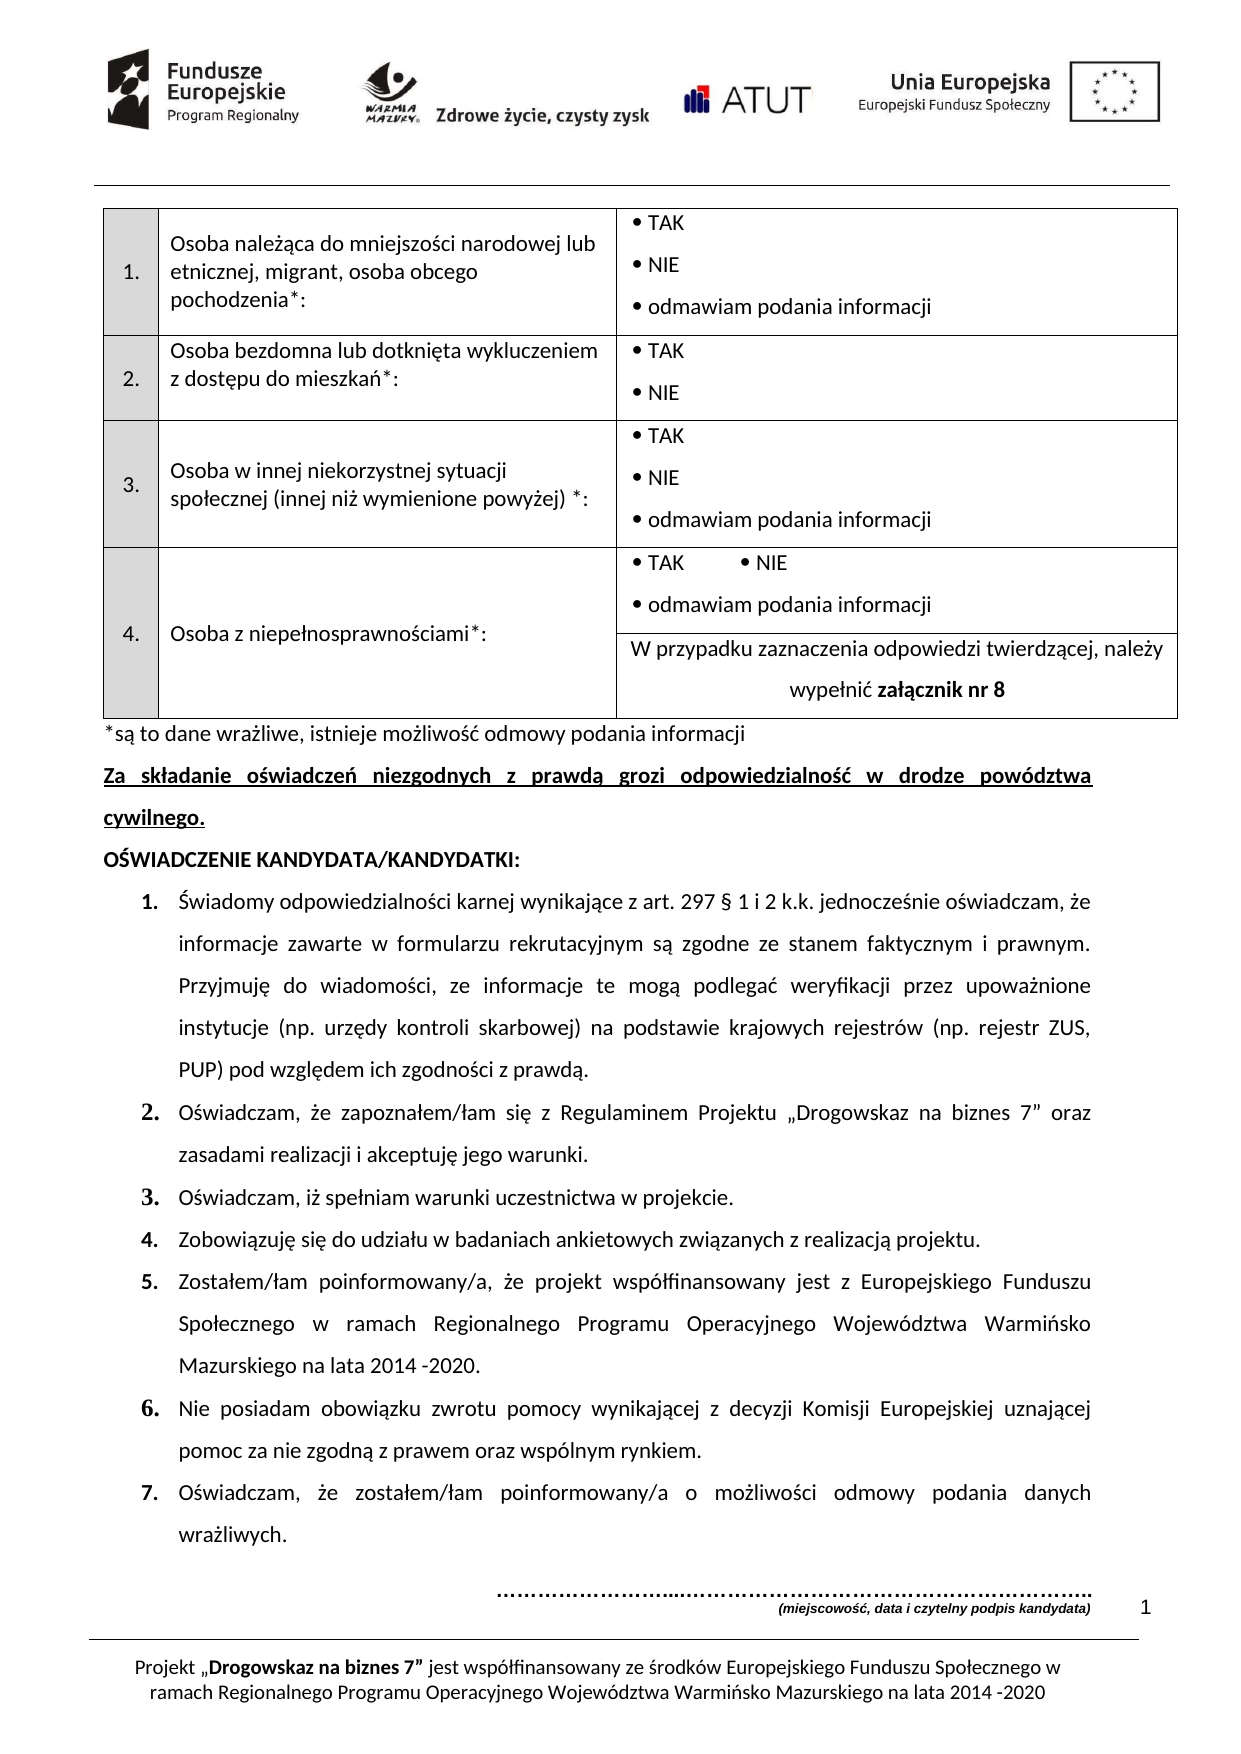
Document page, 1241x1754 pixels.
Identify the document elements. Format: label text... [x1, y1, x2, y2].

text Za składanie oświadczeń niezgodnych z prawdą grozi odpowiedzialność w drodze powództwa [103, 761, 1092, 785]
table_cell  TAK  NIE [617, 336, 1177, 420]
text cywilnego. [103, 786, 1092, 831]
list Oświadczam, że zapoznałem/łam się z Regulaminem Projektu „Drogowskaz na biznes 7” oraz zasadami realizacji i akceptuję jego warunki. [141, 1097, 1092, 1168]
table_cell W przypadku zaznaczenia odpowiedzi twierdzącej, należy wypełnić załącznik nr 8 [617, 634, 1177, 718]
table_cell 2. [104, 336, 158, 420]
list Oświadczam, że zostałem/łam poinformowany/a o możliwości odmowy podania danych wrażliwych. [141, 1478, 1092, 1548]
table_cell  TAK  NIE  odmawiam podania informacji [617, 548, 1177, 633]
text OŚWIADCZENIE KANDYDATA/KANDYDATKI: [103, 845, 1092, 873]
table_cell 3. [104, 421, 158, 547]
table_header Osoba należąca do mniejszości narodowej lub etnicznej, migrant, osoba obcego pochodzenia*: [159, 209, 616, 335]
table_cell 4. [104, 548, 158, 718]
text *są to dane wrażliwe, istnieje możliwość odmowy podania informacji [103, 719, 1092, 747]
list Zobowiązuję się do udziału w badaniach ankietowych związanych z realizacją projektu. [141, 1225, 1092, 1253]
table_header  TAK  NIE  odmawiam podania informacji [617, 209, 1177, 335]
list Oświadczam, iż spełniam warunki uczestnictwa w projekcie. [141, 1182, 1092, 1211]
table_cell Osoba w innej niekorzystnej sytuacji społecznej (innej niż wymienione powyżej) *: [159, 421, 616, 547]
table_cell Osoba bezdomna lub dotknięta wykluczeniem z dostępu do mieszkań*: [159, 336, 616, 420]
table_header 1. [104, 209, 158, 335]
list Świadomy odpowiedzialności karnej wynikające z art. 297 § 1 i 2 k.k. jednocześnie oświadczam, że informacje zawarte w formularzu rekrutacyjnym są zgodne ze stanem faktycznym i prawnym. Przyjmuję do wiadomości, ze informacje te mogą podlegać weryfikacji przez upoważnione instytucje (np. urzędy kontroli skarbowej) na podstawie krajowych rejestrów (np. rejestr ZUS, PUP) pod względem ich zgodności z prawdą. [141, 887, 1092, 1083]
table_cell  TAK  NIE  odmawiam podania informacji [617, 421, 1177, 547]
list Zostałem/łam poinformowany/a, że projekt współfinansowany jest z Europejskiego Funduszu Społecznego w ramach Regionalnego Programu Operacyjnego Województwa Warmińsko Mazurskiego na lata 2014 -2020. [141, 1267, 1092, 1379]
list Nie posiadam obowiązku zwrotu pomocy wynikającej z decyzji Komisji Europejskiej uznającej pomoc za nie zgodną z prawem oraz wspólnym rynkiem. [141, 1393, 1092, 1464]
table_cell Osoba z niepełnosprawnościami*: [159, 548, 616, 718]
